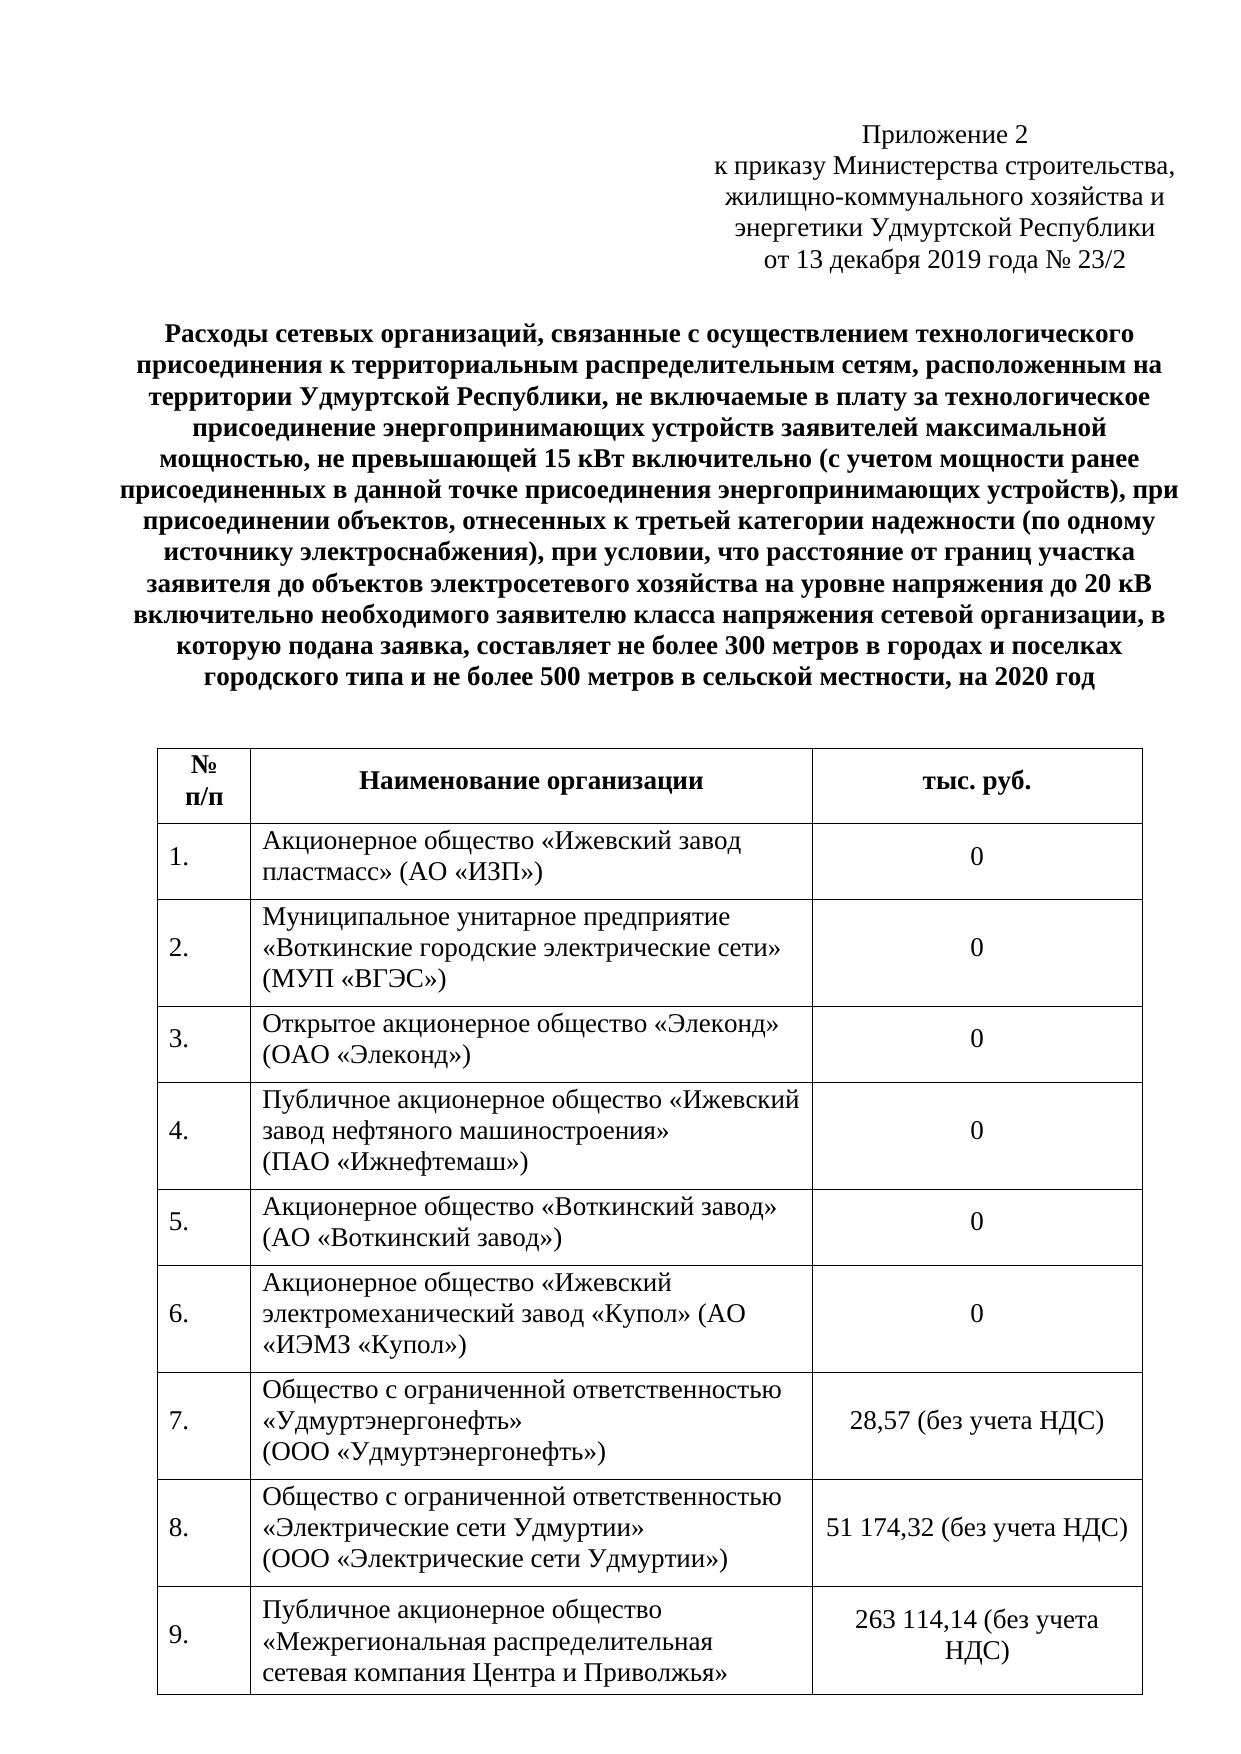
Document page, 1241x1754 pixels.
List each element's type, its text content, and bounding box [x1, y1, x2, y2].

table_cell Публичное акционерное общество «Межрегиональная распределительная сетевая компания Центра и Приволжья» [251, 1587, 812, 1694]
table_cell 7. [158, 1373, 250, 1479]
table_cell 4. [158, 1083, 250, 1189]
table_cell Публичное акционерное общество «Ижевский завод нефтяного машиностроения» (ПАО «Ижнефтемаш») [251, 1083, 812, 1189]
table_cell 3. [158, 1007, 250, 1082]
table_cell 9. [158, 1587, 250, 1694]
table_cell 0 [813, 1083, 1142, 1189]
text Приложение 2 [709, 118, 1181, 149]
table_header № п/п [158, 749, 250, 823]
table_cell 51 174,32 (без учета НДС) [813, 1480, 1142, 1586]
table_cell 8. [158, 1480, 250, 1586]
text Расходы сетевых организаций, связанные с осуществлением технологического присоединения к территориальным распределительным сетям, расположенным на территории Удмуртской Республики, не включаемые в плату за технологическое присоединение энергопринимающих устройств заявителей максимальной мощностью, не превышающей 15 кВт включительно (с учетом мощности ранее присоединенных в данной точке присоединения энергопринимающих устройств), при присоединении объектов, отнесенных к третьей категории надежности (по одному источнику электроснабжения), при условии, что расстояние от границ участка заявителя до объектов электросетевого хозяйства на уровне напряжения до 20 кВ включительно необходимого заявителю класса напряжения сетевой организации, в которую подана заявка, составляет не более 300 метров в городах и поселках городского типа и не более 500 метров в сельской местности, на 2020 год [118, 317, 1181, 691]
table_cell Общество с ограниченной ответственностью «Электрические сети Удмуртии» (ООО «Электрические сети Удмуртии») [251, 1480, 812, 1586]
table_cell 5. [158, 1190, 250, 1265]
table_cell Муниципальное унитарное предприятие «Воткинские городские электрические сети» (МУП «ВГЭС») [251, 900, 812, 1006]
table_cell 0 [813, 1190, 1142, 1265]
table_cell 0 [813, 824, 1142, 899]
table_header Наименование организации [251, 749, 812, 823]
table_cell Акционерное общество «Ижевский завод пластмасс» (АО «ИЗП») [251, 824, 812, 899]
table_header тыс. руб. [813, 749, 1142, 823]
table_cell Акционерное общество «Воткинский завод» (АО «Воткинский завод») [251, 1190, 812, 1265]
text от 13 декабря 2019 года № 23/2 [709, 243, 1181, 274]
table_cell Открытое акционерное общество «Элеконд» (ОАО «Элеконд») [251, 1007, 812, 1082]
table_cell 1. [158, 824, 250, 899]
table_cell 28,57 (без учета НДС) [813, 1373, 1142, 1479]
text к приказу Министерства строительства, жилищно-коммунального хозяйства и энергетики Удмуртской Республики [709, 149, 1181, 243]
table_cell 6. [158, 1266, 250, 1372]
table_cell 263 114,14 (без учета НДС) [813, 1587, 1142, 1694]
table_cell Акционерное общество «Ижевский электромеханический завод «Купол» (АО «ИЭМЗ «Купол») [251, 1266, 812, 1372]
table_cell 0 [813, 900, 1142, 1006]
table_cell 2. [158, 900, 250, 1006]
table_cell 0 [813, 1007, 1142, 1082]
table_cell 0 [813, 1266, 1142, 1372]
table_cell Общество с ограниченной ответственностью «Удмуртэнергонефть» (ООО «Удмуртэнергонефть») [251, 1373, 812, 1479]
